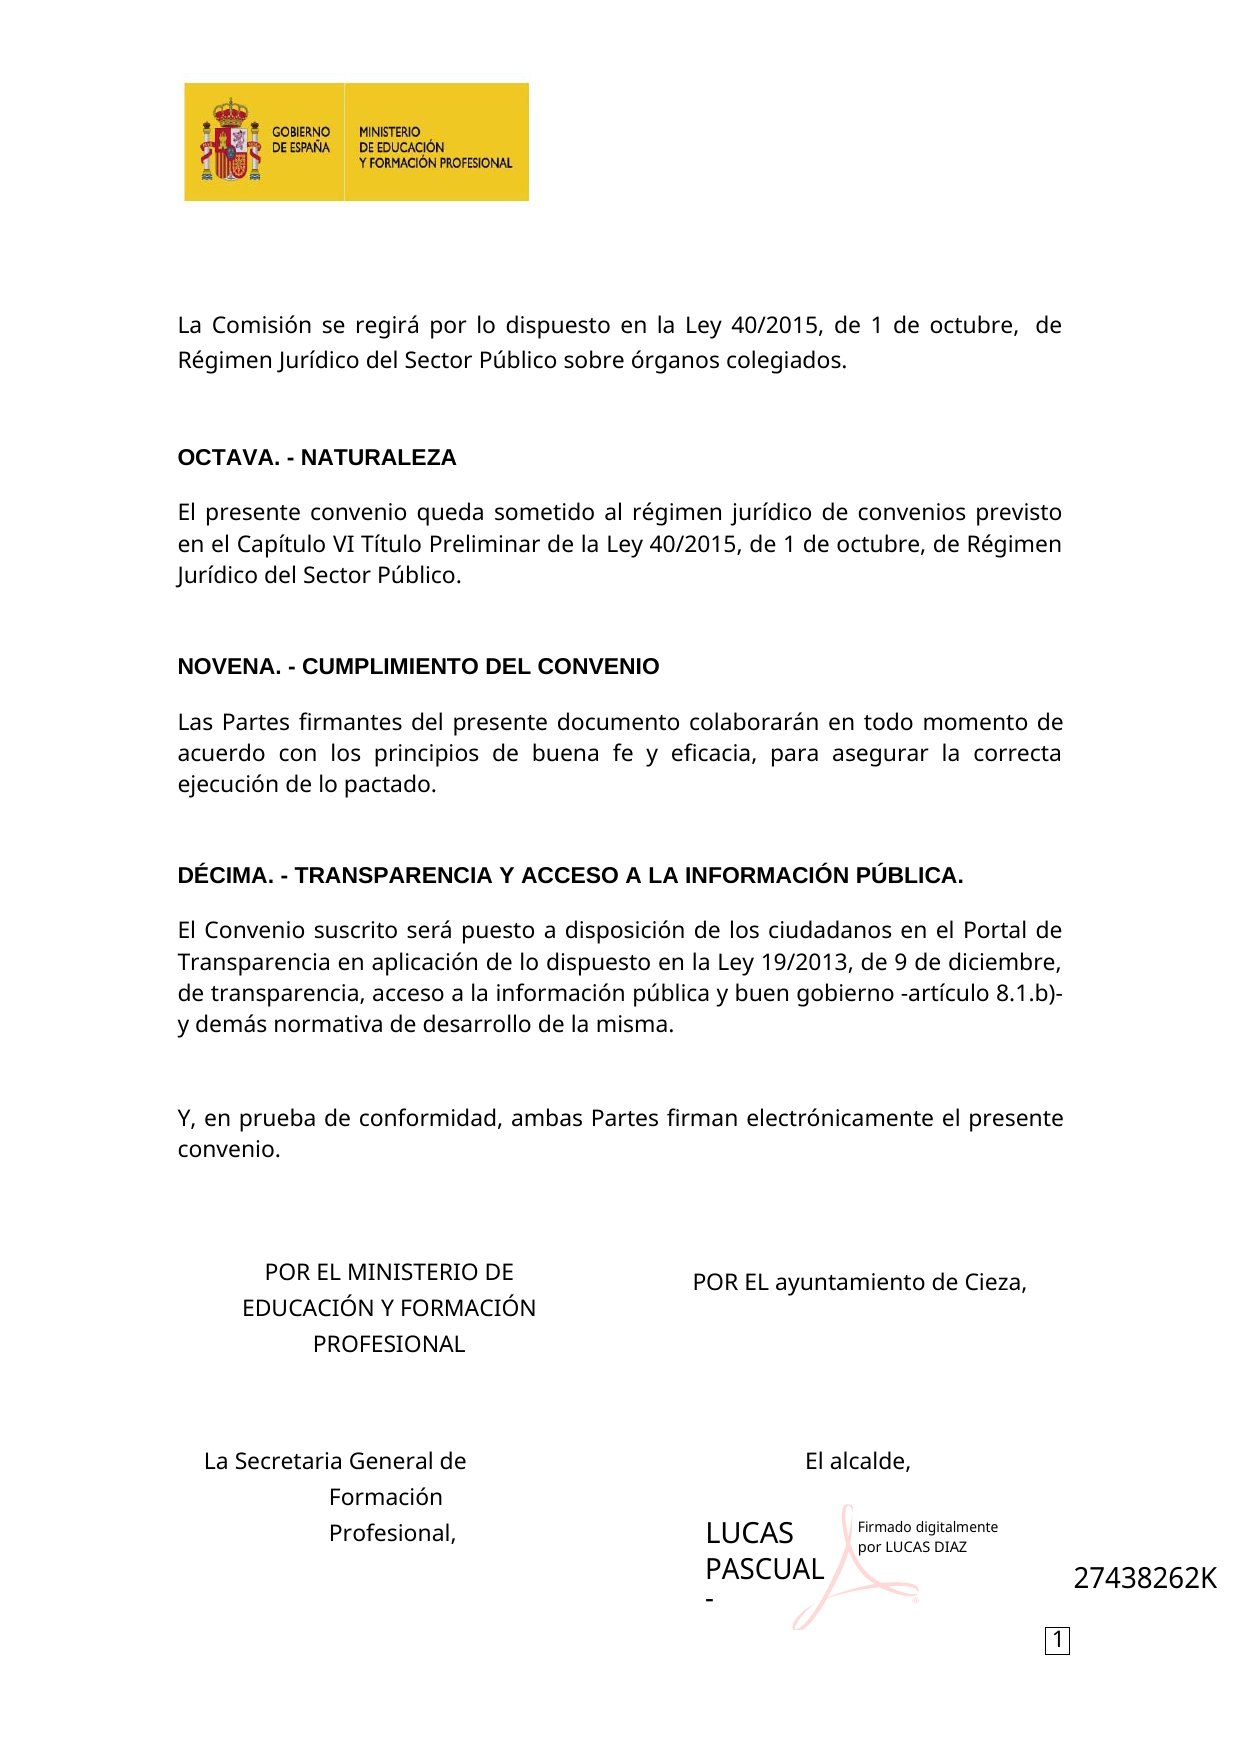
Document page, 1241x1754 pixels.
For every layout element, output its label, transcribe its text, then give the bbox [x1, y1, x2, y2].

text Las Partes firmantes del presente documento colaborarán en todo momento de acuerdo con los principios de buena fe y eficacia, para asegurar la correcta ejecución de lo pactado. [177, 705, 1064, 799]
text El alcalde, [805, 1445, 1076, 1476]
text Y, en prueba de conformidad, ambas Partes firman electrónicamente el presente convenio. [177, 1102, 1064, 1164]
text El Convenio suscrito será puesto a disposición de los ciudadanos en el Portal de Transparencia en aplicación de lo dispuesto en la Ley 19/2013, de 9 de diciembre, de transparencia, acceso a la información pública y buen gobierno -artículo 8.1.b)- y demás normativa de desarrollo de la misma. [177, 914, 1063, 1039]
text Firmado digitalmente por LUCAS DIAZ [858, 1517, 1011, 1557]
text La Comisión se regirá por lo dispuesto en la Ley 40/2015, de 1 de octubre, de Régimen Jurídico del Sector Público sobre órganos colegiados. [177, 309, 1063, 375]
subtitle PASCUAL - [705, 1557, 840, 1614]
subtitle OCTAVA. - NATURALEZA [177, 444, 1076, 470]
text El presente convenio queda sometido al régimen jurídico de convenios previsto en el Capítulo VI Título Preliminar de la Ley 40/2015, de 1 de octubre, de Régimen Jurídico del Sector Público. [177, 496, 1063, 590]
subtitle NOVENA. - CUMPLIMIENTO DEL CONVENIO [177, 653, 1076, 679]
text 27438262K [1073, 1557, 1240, 1597]
text La Secretaria General de Formación Profesional, [204, 1445, 576, 1548]
picture [177, 73, 532, 209]
subtitle DÉCIMA. - TRANSPARENCIA Y ACCESO A LA INFORMACIÓN PÚBLICA. [177, 862, 1076, 888]
text POR EL ayuntamiento de Cieza, [692, 1266, 1076, 1297]
text LUCAS DIAZ [705, 1512, 853, 1547]
text POR EL MINISTERIO DE EDUCACIÓN Y FORMACIÓN PROFESIONAL [236, 1256, 542, 1359]
